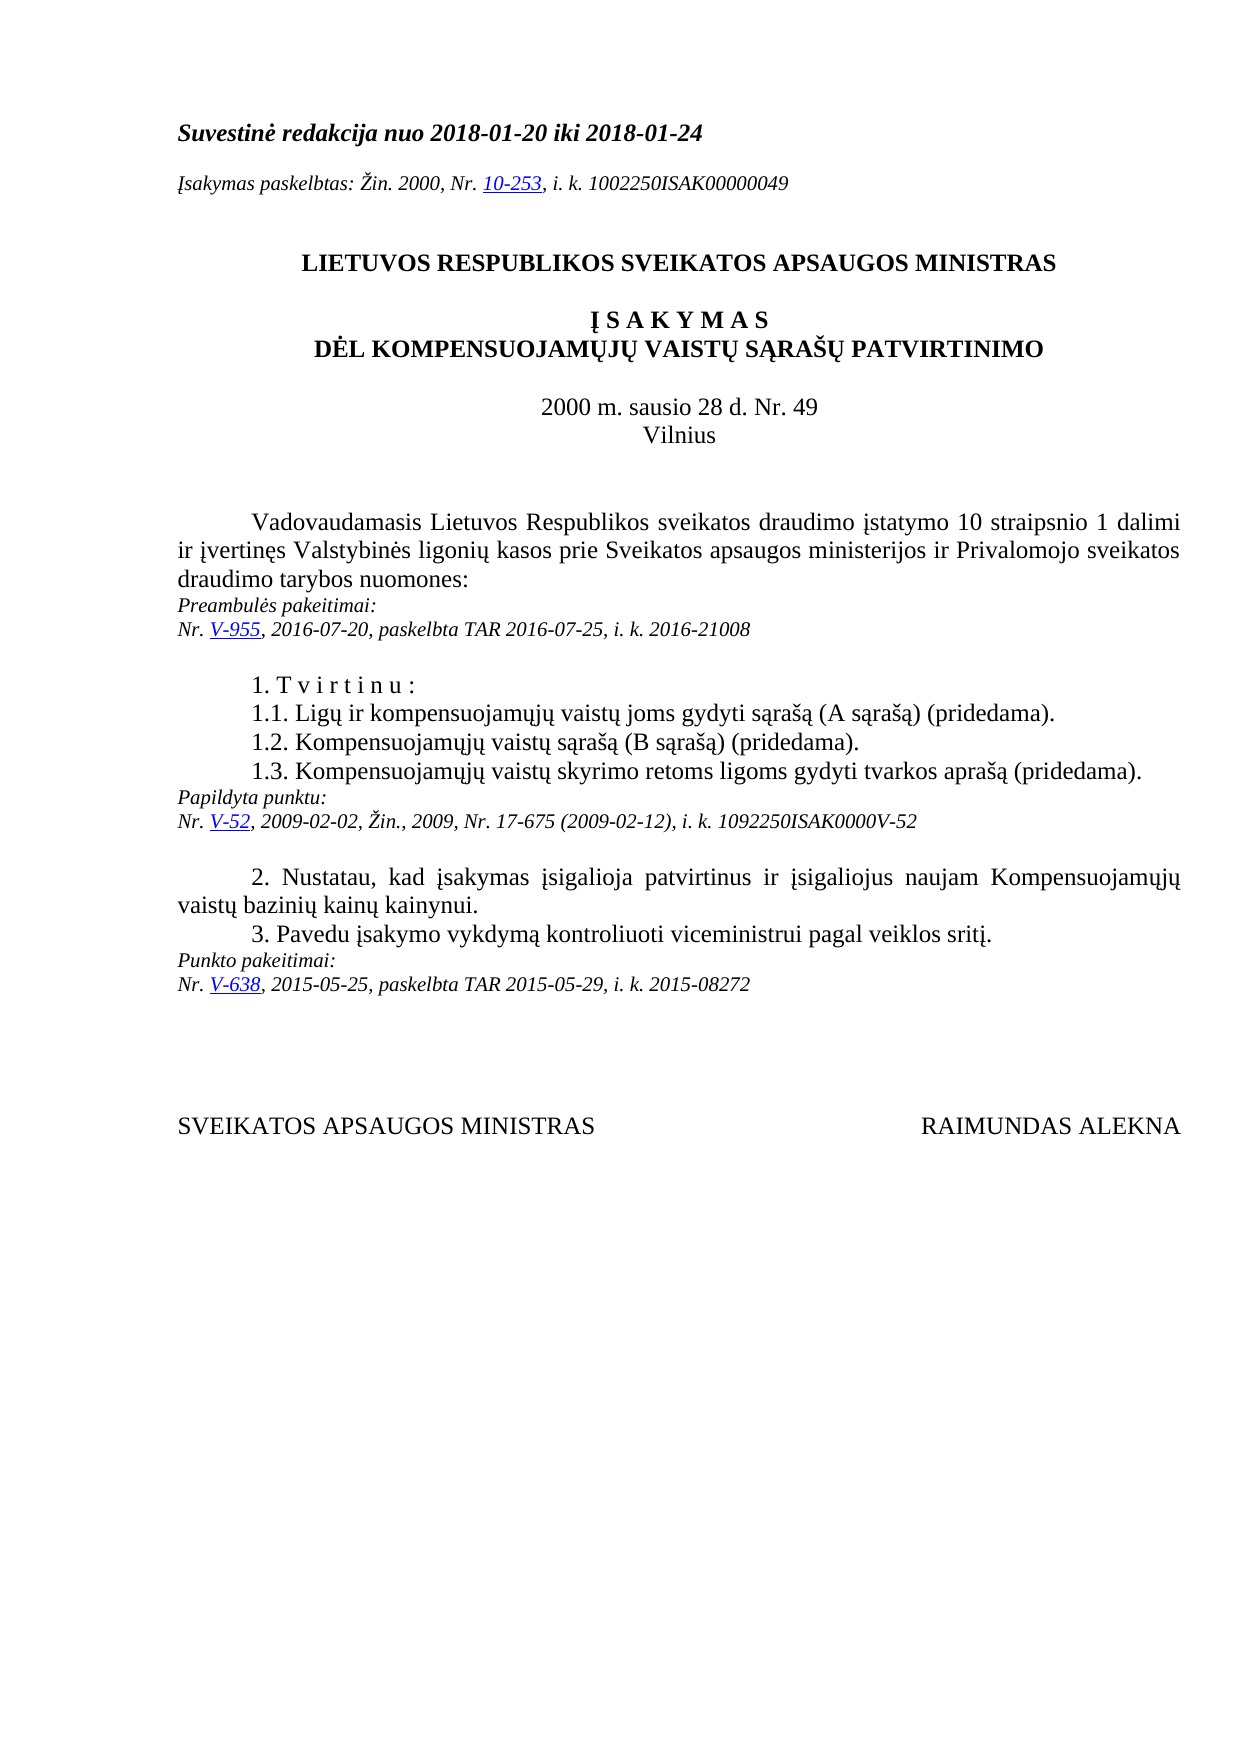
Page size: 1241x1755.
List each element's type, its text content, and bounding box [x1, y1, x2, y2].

text 2. Nustatau, kad įsakymas įsigalioja patvirtinus ir įsigaliojus naujam Kompensuojamųjų vaistų bazinių kainų kainynui. [177, 862, 1181, 919]
text DĖL KOMPENSUOJAMŲJŲ VAISTŲ SĄRAŠŲ PATVIRTINIMO [177, 334, 1181, 363]
text Vilnius [177, 420, 1181, 449]
text 2000 m. sausio 28 d. Nr. 49 [177, 392, 1181, 420]
text SVEIKATOS APSAUGOS MINISTRAS RAIMUNDAS ALEKNA [177, 1111, 1181, 1140]
text Punkto pakeitimai: [177, 948, 1181, 972]
text 1.1. Ligų ir kompensuojamųjų vaistų joms gydyti sąrašą (A sąrašą) (pridedama). [177, 698, 1181, 727]
text 3. Pavedu įsakymo vykdymą kontroliuoti viceministrui pagal veiklos sritį. [251, 919, 1181, 948]
text Į S A K Y M A S [177, 305, 1181, 334]
text Papildyta punktu: [177, 785, 1181, 809]
text Nr. V-638, 2015-05-25, paskelbta TAR 2015-05-29, i. k. 2015-08272 [177, 972, 1181, 996]
text Vadovaudamasis Lietuvos Respublikos sveikatos draudimo įstatymo 10 straipsnio 1 dalimi ir įvertinęs Valstybinės ligonių kasos prie Sveikatos apsaugos ministerijos ir Privalomojo sveikatos draudimo tarybos nuomones: [177, 507, 1181, 593]
text Preambulės pakeitimai: [177, 593, 1181, 617]
text Suvestinė redakcija nuo 2018-01-20 iki 2018-01-24 [177, 118, 1181, 147]
text Nr. V-52, 2009-02-02, Žin., 2009, Nr. 17-675 (2009-02-12), i. k. 1092250ISAK0000V-52 [177, 809, 1181, 833]
text Nr. V-955, 2016-07-20, paskelbta TAR 2016-07-25, i. k. 2016-21008 [177, 617, 1181, 641]
text LIETUVOS RESPUBLIKOS SVEIKATOS APSAUGOS MINISTRAS [177, 248, 1181, 277]
text 1. Tvirtinu: [177, 670, 1181, 698]
text Įsakymas paskelbtas: Žin. 2000, Nr. 10-253, i. k. 1002250ISAK00000049 [177, 171, 1181, 195]
text 1.2. Kompensuojamųjų vaistų sąrašą (B sąrašą) (pridedama). [177, 727, 1181, 756]
text 1.3. Kompensuojamųjų vaistų skyrimo retoms ligoms gydyti tvarkos aprašą (pridedama). [177, 756, 1181, 785]
